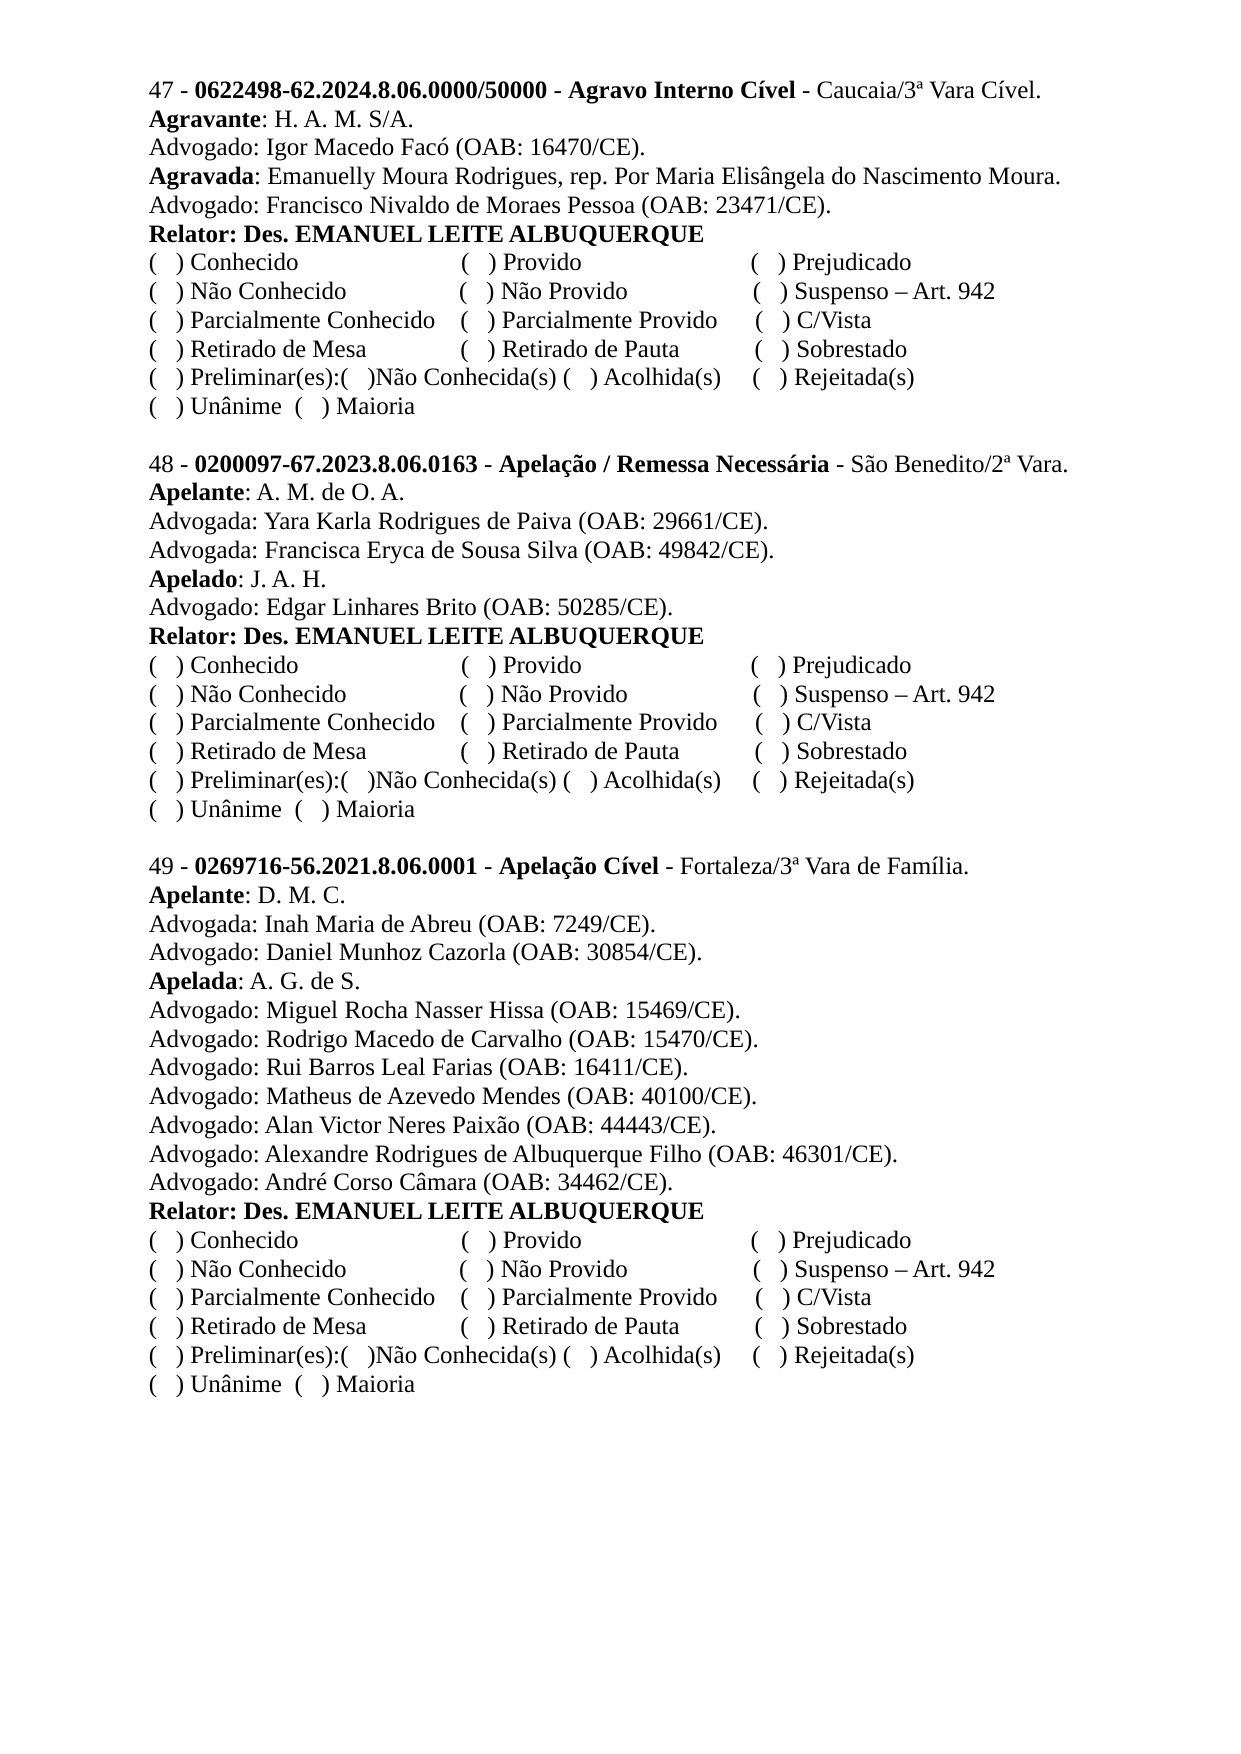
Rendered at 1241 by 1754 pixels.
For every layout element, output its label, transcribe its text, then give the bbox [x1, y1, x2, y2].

text Relator: Des. EMANUEL LEITE ALBUQUERQUE [148, 1196, 1141, 1225]
text Advogado: Alan Victor Neres Paixão (OAB: 44443/CE). [148, 1110, 1141, 1139]
text Relator: Des. EMANUEL LEITE ALBUQUERQUE [148, 219, 1141, 247]
text Advogado: Rodrigo Macedo de Carvalho (OAB: 15470/CE). [148, 1024, 1141, 1052]
text ( ) Preliminar(es):( )Não Conhecida(s) ( ) Acolhida(s) ( ) Rejeitada(s) [148, 765, 1158, 794]
text ( ) Retirado de Mesa ( ) Retirado de Pauta ( ) Sobrestado [148, 1311, 1158, 1340]
text Advogada: Yara Karla Rodrigues de Paiva (OAB: 29661/CE). [148, 506, 1141, 535]
text Advogado: Edgar Linhares Brito (OAB: 50285/CE). [148, 592, 1141, 621]
text ( ) Conhecido ( ) Provido ( ) Prejudicado [148, 247, 1141, 276]
text ( ) Parcialmente Conhecido ( ) Parcialmente Provido ( ) C/Vista [148, 707, 1158, 736]
text ( ) Não Conhecido ( ) Não Provido ( ) Suspenso – Art. 942 [148, 679, 1158, 707]
text Advogado: Alexandre Rodrigues de Albuquerque Filho (OAB: 46301/CE). [148, 1139, 1141, 1167]
text 49 - 0269716-56.2021.8.06.0001 - Apelação Cível - Fortaleza/3ª Vara de Família. [148, 851, 1141, 880]
text 48 - 0200097-67.2023.8.06.0163 - Apelação / Remessa Necessária - São Benedito/2ª Vara. [148, 449, 1141, 477]
text Advogado: André Corso Câmara (OAB: 34462/CE). [148, 1167, 1141, 1196]
text Apelante: D. M. C. [148, 880, 1141, 909]
text ( ) Retirado de Mesa ( ) Retirado de Pauta ( ) Sobrestado [148, 736, 1158, 765]
text ( ) Parcialmente Conhecido ( ) Parcialmente Provido ( ) C/Vista [148, 1282, 1158, 1311]
text Apelado: J. A. H. [148, 564, 1141, 592]
text ( ) Unânime ( ) Maioria [148, 1369, 1158, 1397]
text Advogada: Inah Maria de Abreu (OAB: 7249/CE). [148, 909, 1141, 937]
text ( ) Conhecido ( ) Provido ( ) Prejudicado [148, 1225, 1141, 1254]
text Advogado: Igor Macedo Facó (OAB: 16470/CE). [148, 132, 1141, 161]
text Agravante: H. A. M. S/A. [148, 104, 1141, 132]
text Advogado: Rui Barros Leal Farias (OAB: 16411/CE). [148, 1052, 1141, 1081]
text ( ) Não Conhecido ( ) Não Provido ( ) Suspenso – Art. 942 [148, 276, 1158, 305]
text Apelante: A. M. de O. A. [148, 477, 1141, 506]
text ( ) Retirado de Mesa ( ) Retirado de Pauta ( ) Sobrestado [148, 334, 1158, 362]
text ( ) Não Conhecido ( ) Não Provido ( ) Suspenso – Art. 942 [148, 1254, 1158, 1282]
text Relator: Des. EMANUEL LEITE ALBUQUERQUE [148, 621, 1141, 650]
text Advogado: Matheus de Azevedo Mendes (OAB: 40100/CE). [148, 1081, 1141, 1110]
text 47 - 0622498-62.2024.8.06.0000/50000 - Agravo Interno Cível - Caucaia/3ª Vara Cível. [148, 75, 1141, 104]
text Apelada: A. G. de S. [148, 966, 1141, 995]
text Advogada: Francisca Eryca de Sousa Silva (OAB: 49842/CE). [148, 535, 1141, 564]
text Agravada: Emanuelly Moura Rodrigues, rep. Por Maria Elisângela do Nascimento Moura. [148, 161, 1141, 190]
text ( ) Unânime ( ) Maioria [148, 391, 1158, 420]
text ( ) Unânime ( ) Maioria [148, 794, 1158, 822]
text ( ) Conhecido ( ) Provido ( ) Prejudicado [148, 650, 1141, 679]
text ( ) Preliminar(es):( )Não Conhecida(s) ( ) Acolhida(s) ( ) Rejeitada(s) [148, 1340, 1158, 1369]
text Advogado: Miguel Rocha Nasser Hissa (OAB: 15469/CE). [148, 995, 1141, 1024]
text ( ) Preliminar(es):( )Não Conhecida(s) ( ) Acolhida(s) ( ) Rejeitada(s) [148, 362, 1158, 391]
text Advogado: Daniel Munhoz Cazorla (OAB: 30854/CE). [148, 937, 1141, 966]
text ( ) Parcialmente Conhecido ( ) Parcialmente Provido ( ) C/Vista [148, 305, 1158, 334]
text Advogado: Francisco Nivaldo de Moraes Pessoa (OAB: 23471/CE). [148, 190, 1141, 219]
